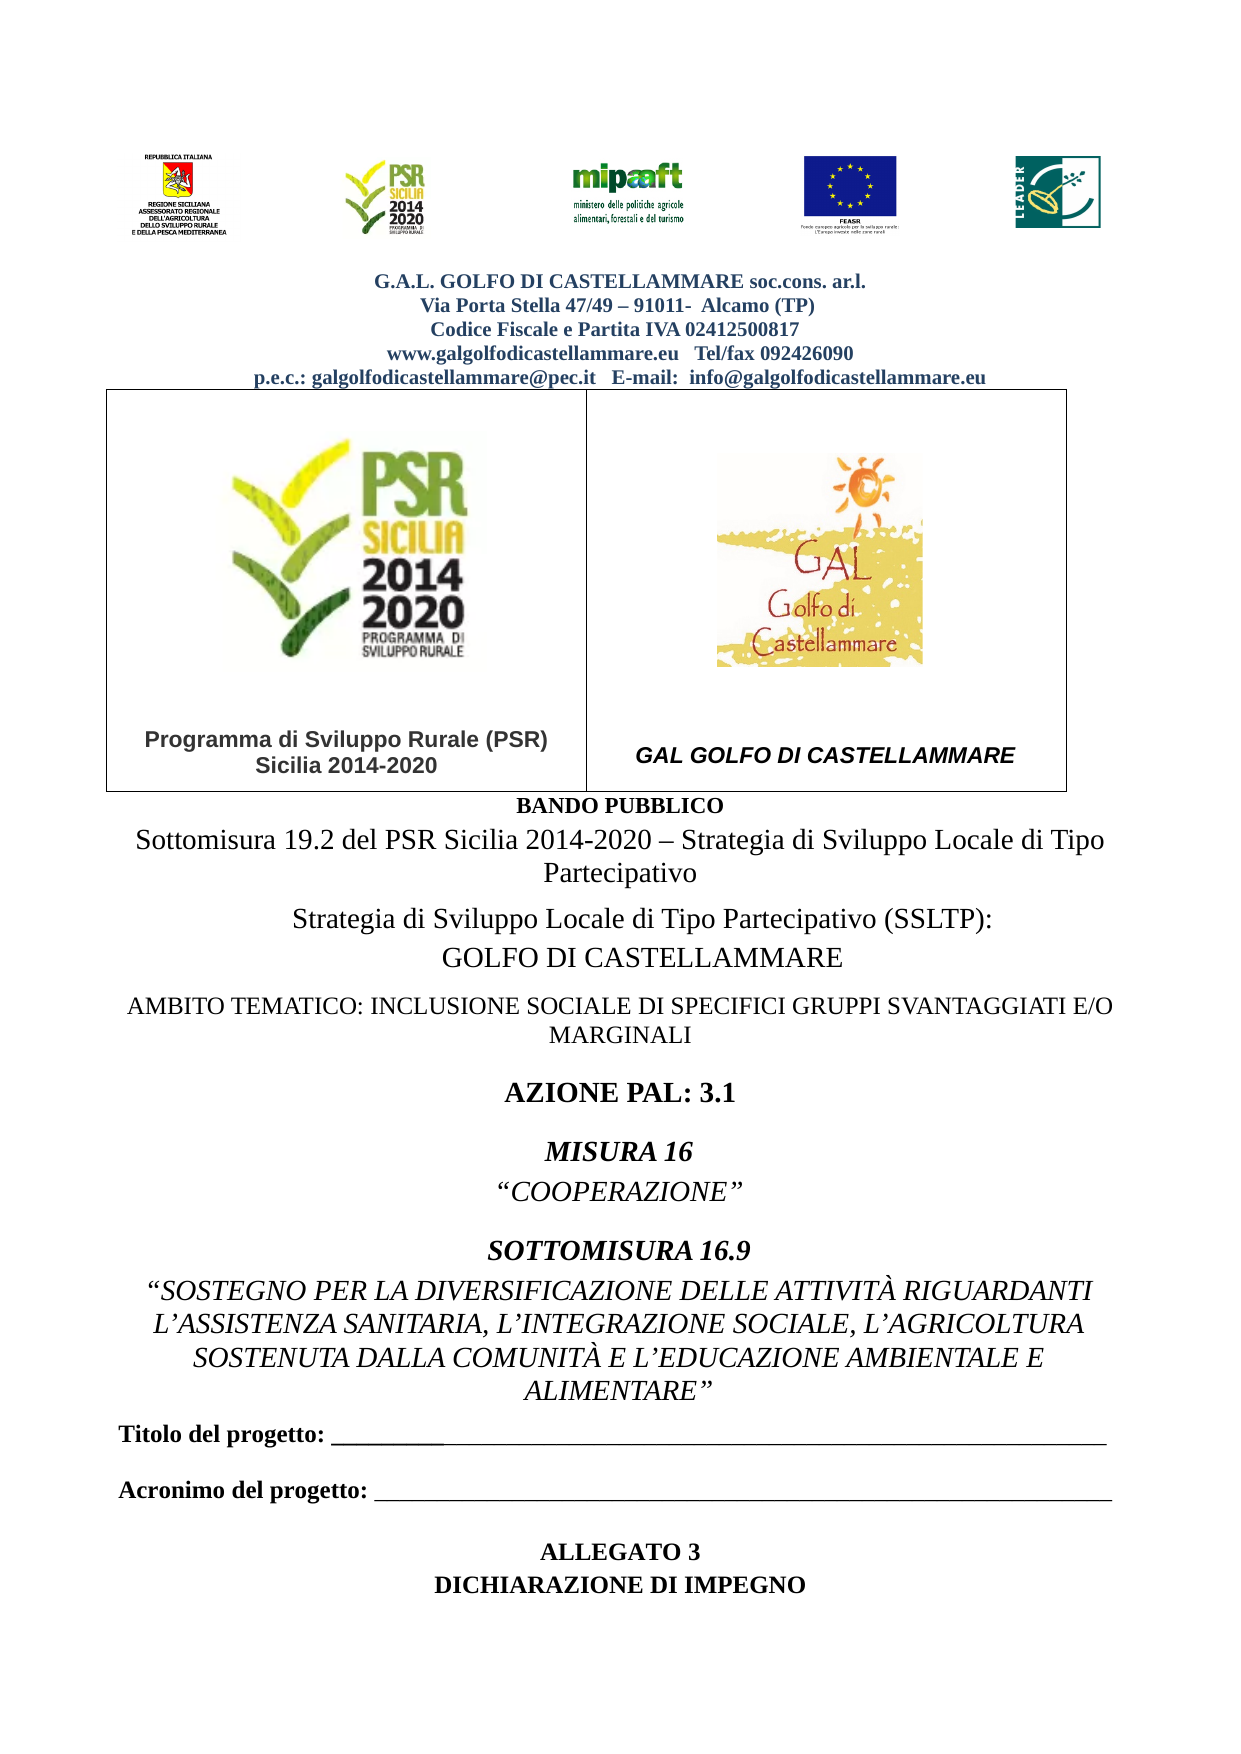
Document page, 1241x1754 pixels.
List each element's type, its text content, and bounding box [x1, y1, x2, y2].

text AMBITO TEMATICO: INCLUSIONE SOCIALE DI SPECIFICI GRUPPI SVANTAGGIATI E/O MARGINALI [118, 991, 1122, 1049]
subtitle BANDO PUBBLICO [118, 792, 1122, 818]
subtitle Strategia di Sviluppo Locale di Tipo Partecipativo (SSLTP): [163, 902, 1122, 935]
text Acronimo del progetto: ___________________________________________________________ [118, 1475, 1122, 1504]
text SOTTOMISURA 16.9 [118, 1233, 1122, 1266]
text DICHIARAZIONE DI IMPEGNO [118, 1570, 1122, 1598]
table_header GAL GOLFO DI CASTELLAMMARE [587, 390, 1066, 791]
text “COOPERAZIONE” [118, 1174, 1122, 1207]
text Sottomisura 19.2 del PSR Sicilia 2014-2020 – Strategia di Sviluppo Locale di Tipo Partecipativo [118, 822, 1122, 889]
table_header Programma di Sviluppo Rurale (PSR) Sicilia 2014-2020 [107, 390, 586, 791]
text “SOSTEGNO PER LA DIVERSIFICAZIONE DELLE ATTIVITÀ RIGUARDANTI L’ASSISTENZA SANITARIA, L’INTEGRAZIONE SOCIALE, L’AGRICOLTURA SOSTENUTA DALLA COMUNITÀ E L’EDUCAZIONE AMBIENTALE E ALIMENTARE” [118, 1273, 1122, 1407]
text AZIONE PAL: 3.1 [118, 1075, 1122, 1109]
subtitle GOLFO DI CASTELLAMMARE [163, 940, 1122, 974]
text MISURA 16 [118, 1134, 1122, 1168]
text Titolo del progetto: ______________________________________________________________ [118, 1419, 1122, 1448]
text ALLEGATO 3 [118, 1537, 1122, 1566]
